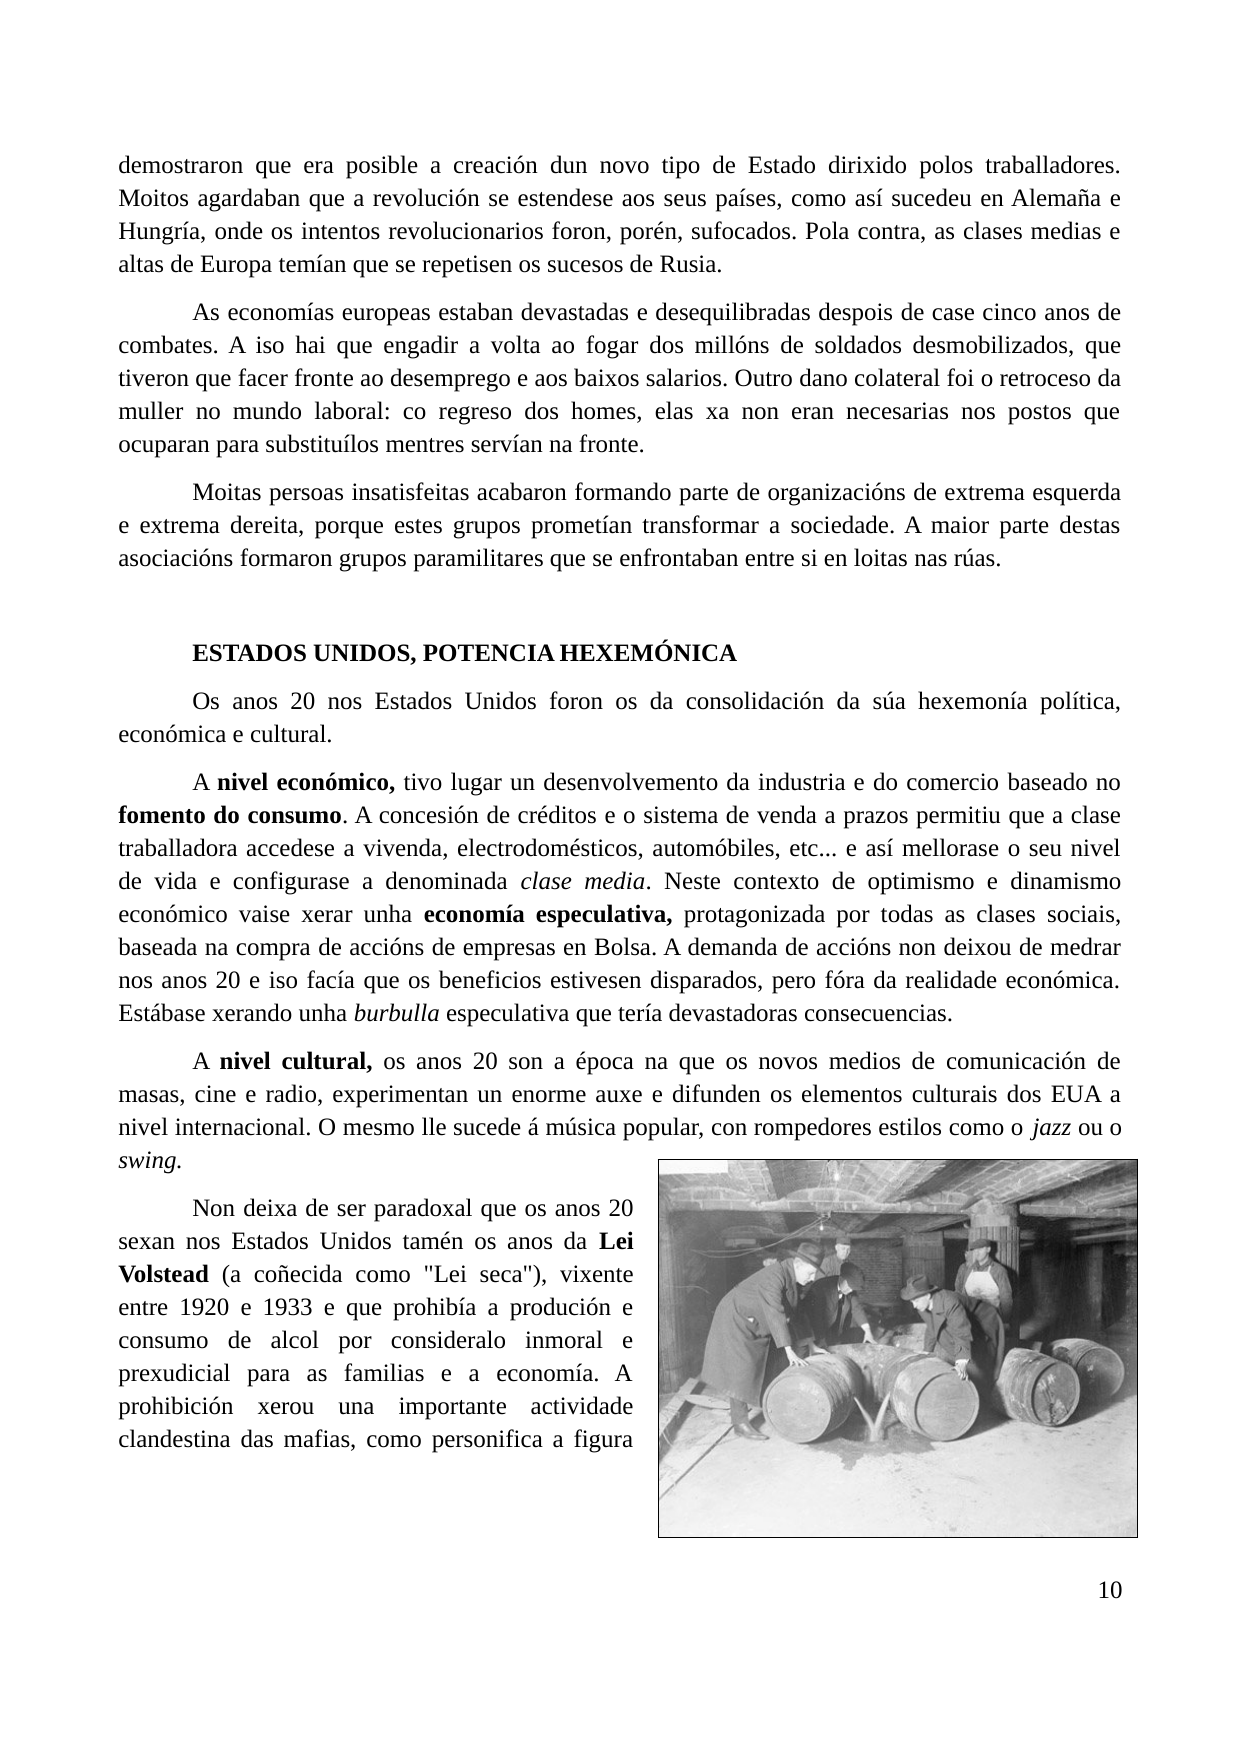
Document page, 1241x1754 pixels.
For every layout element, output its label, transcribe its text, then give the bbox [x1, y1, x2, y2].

picture [659, 1160, 1137, 1537]
text Os anos 20 nos Estados Unidos foron os da consolidación da súa hexemonía política, económica e cultural. [118, 686, 1122, 748]
text Non deixa de ser paradoxal que os anos 20 sexan nos Estados Unidos tamén os anos da Lei Volstead (a coñecida como "Lei seca"), vixente entre 1920 e 1933 e que prohibía a produción e consumo de alcol por consideralo inmoral e prexudicial para as familias e a economía. A prohibición xerou una importante actividade clandestina das mafias, como personifica a figura [118, 1193, 657, 1453]
text Moitas persoas insatisfeitas acabaron formando parte de organizacións de extrema esquerda e extrema dereita, porque estes grupos prometían transformar a sociedade. A maior parte destas asociacións formaron grupos paramilitares que se enfrontaban entre si en loitas nas rúas. [118, 477, 1122, 572]
text demostraron que era posible a creación dun novo tipo de Estado dirixido polos traballadores. Moitos agardaban que a revolución se estendese aos seus países, como así sucedeu en Alemaña e Hungría, onde os intentos revolucionarios foron, porén, sufocados. Pola contra, as clases medias e altas de Europa temían que se repetisen os sucesos de Rusia. [118, 150, 1122, 278]
text A nivel económico, tivo lugar un desenvolvemento da industria e do comercio baseado no fomento do consumo. A concesión de créditos e o sistema de venda a prazos permitiu que a clase traballadora accedese a vivenda, electrodomésticos, automóbiles, etc... e así mellorase o seu nivel de vida e configurase a denominada clase media. Neste contexto de optimismo e dinamismo económico vaise xerar unha economía especulativa, protagonizada por todas as clases sociais, baseada na compra de accións de empresas en Bolsa. A demanda de accións non deixou de medrar nos anos 20 e iso facía que os beneficios estivesen disparados, pero fóra da realidade económica. Estábase xerando unha burbulla especulativa que tería devastadoras consecuencias. [118, 767, 1122, 1027]
text As economías europeas estaban devastadas e desequilibradas despois de case cinco anos de combates. A iso hai que engadir a volta ao fogar dos millóns de soldados desmobilizados, que tiveron que facer fronte ao desemprego e aos baixos salarios. Outro dano colateral foi o retroceso da muller no mundo laboral: co regreso dos homes, elas xa non eran necesarias nos postos que ocuparan para substituílos mentres servían na fronte. [118, 297, 1122, 458]
text A nivel cultural, os anos 20 son a época na que os novos medios de comunicación de masas, cine e radio, experimentan un enorme auxe e difunden os elementos culturais dos EUA a nivel internacional. O mesmo lle sucede á música popular, con rompedores estilos como o jazz ou o swing. [118, 1046, 1137, 1538]
text ESTADOS UNIDOS, POTENCIA HEXEMÓNICA [118, 638, 1122, 667]
